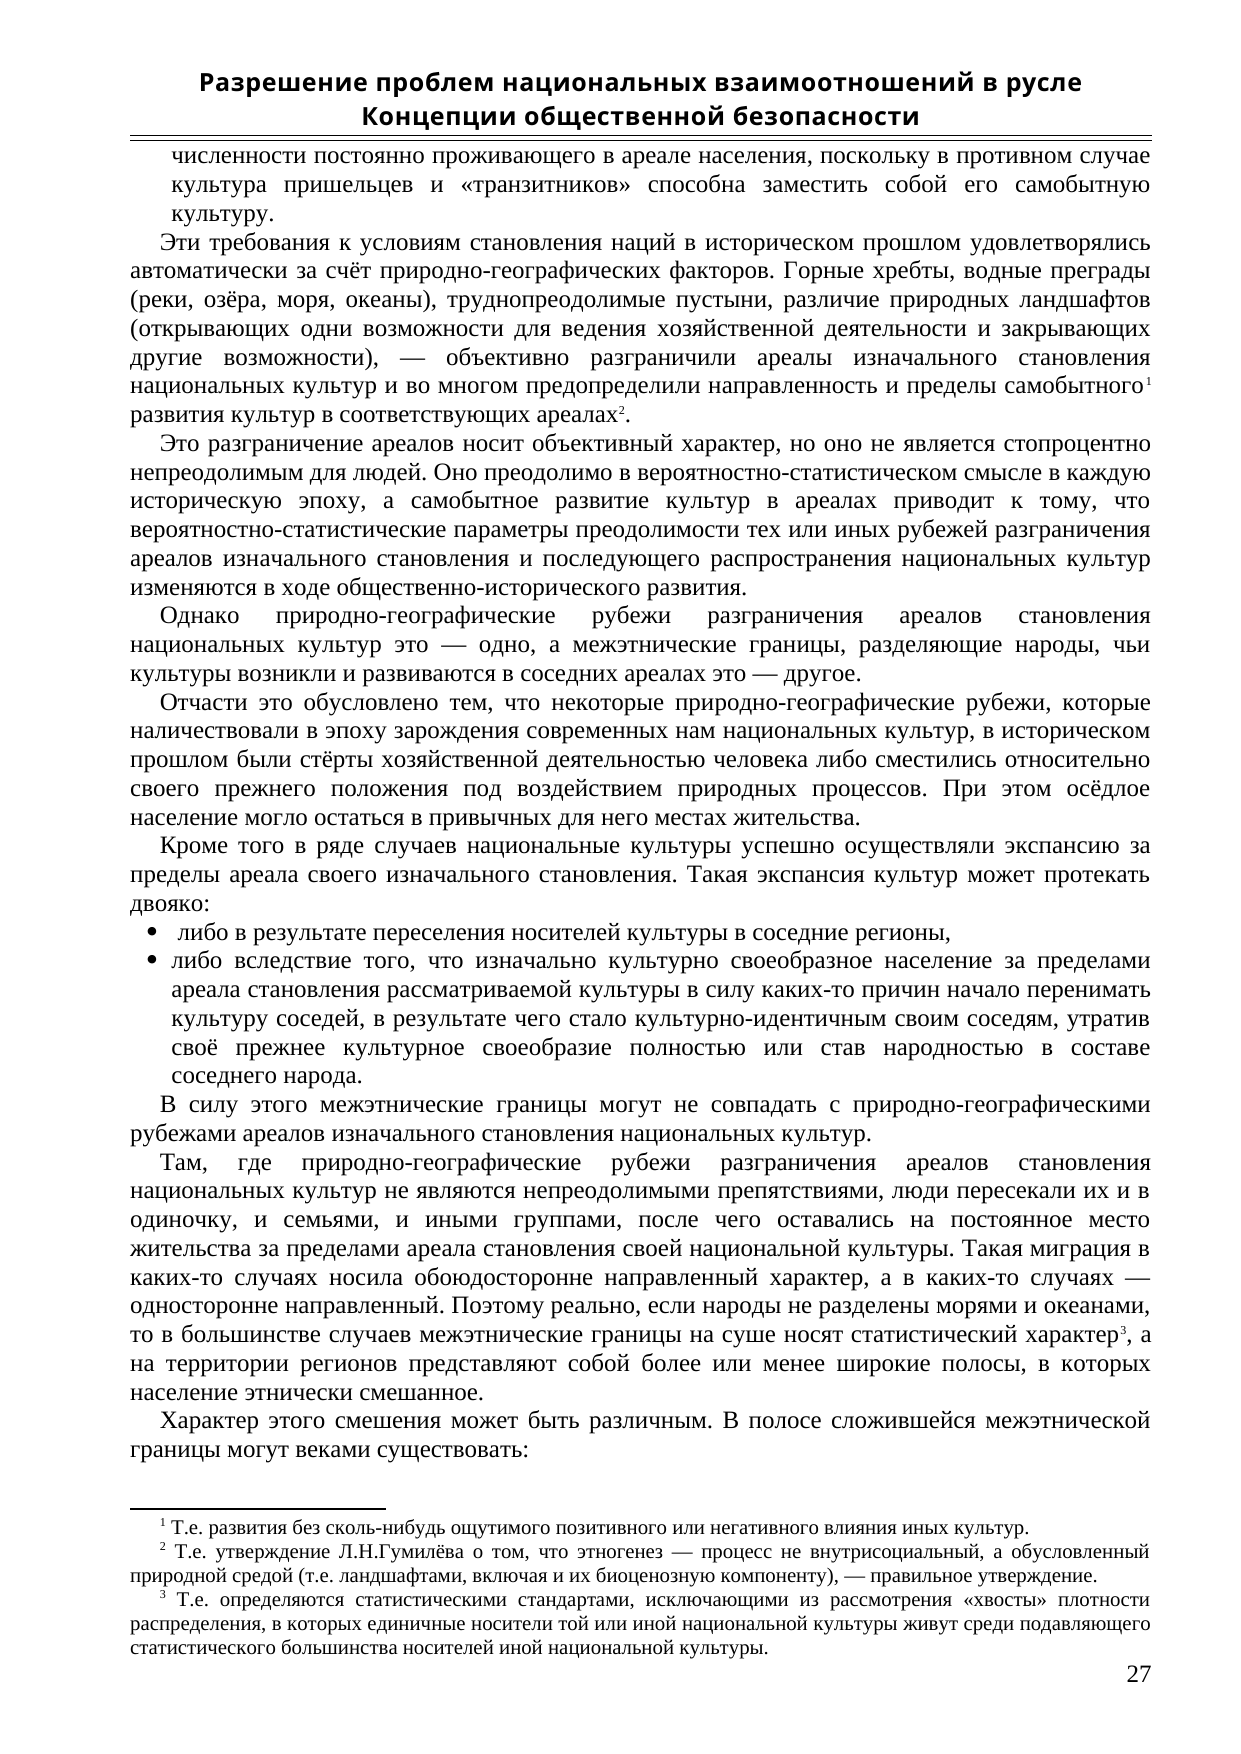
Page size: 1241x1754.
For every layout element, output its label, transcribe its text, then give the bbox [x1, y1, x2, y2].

text Т.е. развития без сколь-нибудь ощутимого позитивного или негативного влияния иных культур. [130, 1515, 1152, 1539]
text Т.е. утверждение Л.Н.Гумилёва о том, что этногенез — процесс не внутрисоциальный, а обусловленный природной средой (т.е. ландшафтами, включая и их биоценозную компоненту), — правильное утверждение. [130, 1539, 1152, 1587]
text Характер этого смешения может быть различным. В полосе сложившейся межэтнической границы могут веками существовать: [130, 1406, 1152, 1463]
text Однако природно-географические рубежи разграничения ареалов становления национальных культур это — одно, а межэтнические границы, разделяющие народы, чьи культуры возникли и развиваются в соседних ареалах это — другое. [130, 601, 1152, 687]
text Т.е. определяются статистическими стандартами, исключающими из рассмотрения «хвосты» плотности распределения, в которых единичные носители той или иной национальной культуры живут среди подавляющего статистического большинства носителей иной национальной культуры. [130, 1587, 1152, 1659]
text Отчасти это обусловлено тем, что некоторые природно-географические рубежи, которые наличествовали в эпоху зарождения современных нам национальных культур, в историческом прошлом были стёрты хозяйственной деятельностью человека либо сместились относительно своего прежнего положения под воздействием природных процессов. При этом осёдлое население могло остаться в привычных для него местах жительства. [130, 687, 1152, 831]
text Кроме того в ряде случаев национальные культуры успешно осуществляли экспансию за пределы ареала своего изначального становления. Такая экспансия культур может протекать двояко: [130, 831, 1152, 917]
list либо вследствие того, что изначально культурно своеобразное население за пределами ареала становления рассматриваемой культуры в силу каких-то причин начало перенимать культуру соседей, в результате чего стало культурно-идентичным своим соседям, утратив своё прежнее культурное своеобразие полностью или став народностью в составе соседнего народа. [148, 946, 1152, 1089]
text Это разграничение ареалов носит объективный характер, но оно не является стопроцентно непреодолимым для людей. Оно преодолимо в вероятностно-статистическом смысле в каждую историческую эпоху, а самобытное развитие культур в ареалах приводит к тому, что вероятностно-статистические параметры преодолимости тех или иных рубежей разграничения ареалов изначального становления и последующего распространения национальных культур изменяются в ходе общественно-исторического развития. [130, 428, 1152, 601]
text В силу этого межэтнические границы могут не совпадать с природно-географическими рубежами ареалов изначального становления национальных культур. [130, 1089, 1152, 1147]
list либо в результате переселения носителей культуры в соседние регионы, [148, 917, 1152, 946]
text Там, где природно-географические рубежи разграничения ареалов становления национальных культур не являются непреодолимыми препятствиями, люди пересекали их и в одиночку, и семьями, и иными группами, после чего оставались на постоянное место жительства за пределами ареала становления своей национальной культуры. Такая миграция в каких-то случаях носила обоюдосторонне направленный характер, а в каких-то случаях — односторонне направленный. Поэтому реально, если народы не разделены морями и океанами, то в большинстве случаев межэтнические границы на суше носят статистический характер, а на территории регионов представляют собой более или менее широкие полосы, в которых население этнически смешанное. [130, 1147, 1152, 1406]
list численности постоянно проживающего в ареале населения, поскольку в противном случае культура пришельцев и «транзитников» способна заместить собой его самобытную культуру. [136, 141, 1152, 227]
text Эти требования к условиям становления наций в историческом прошлом удовлетворялись автоматически за счёт природно-географических факторов. Горные хребты, водные преграды (реки, озёра, моря, океаны), труднопреодолимые пустыни, различие природных ландшафтов (открывающих одни возможности для ведения хозяйственной деятельности и закрывающих другие возможности), — объективно разграничили ареалы изначального становления национальных культур и во многом предопределили направленность и пределы самобытного развития культур в соответствующих ареалах. [130, 227, 1152, 428]
